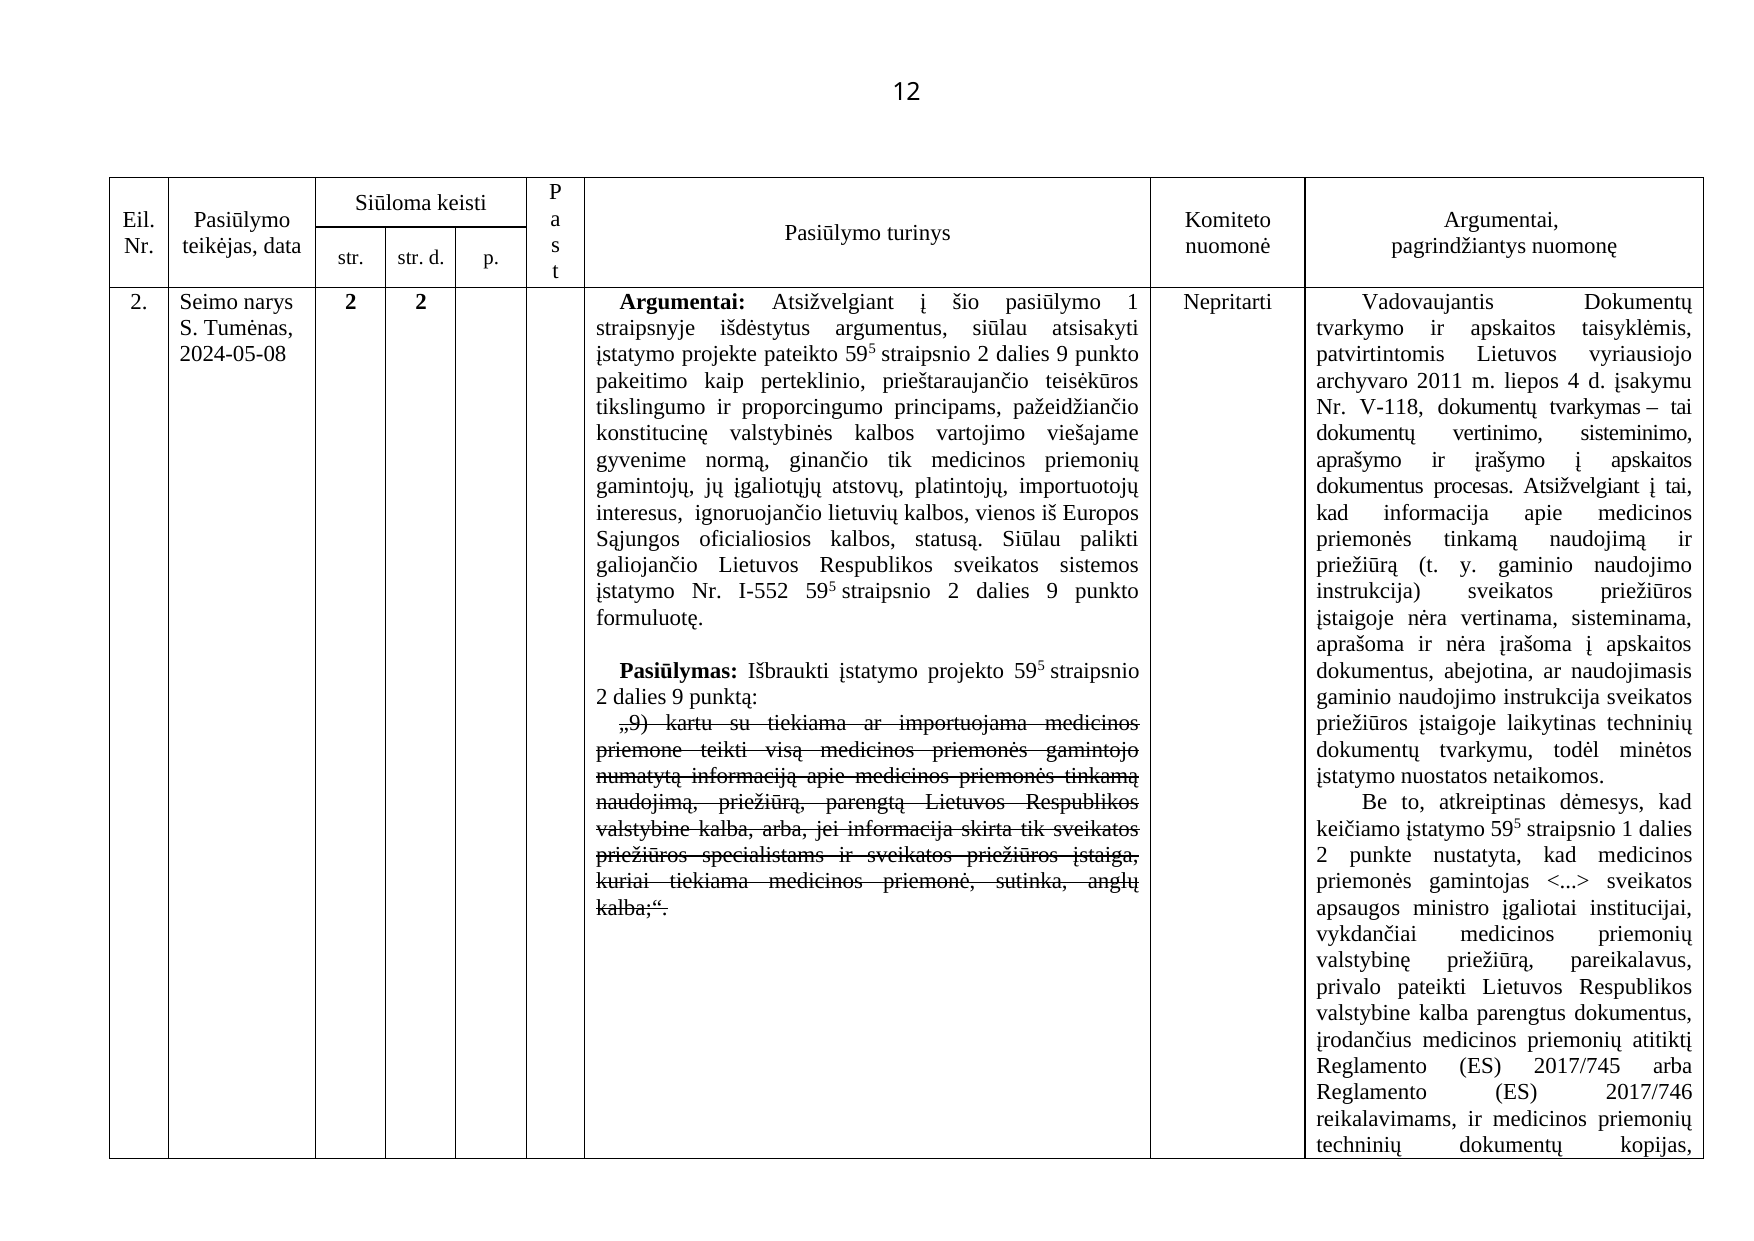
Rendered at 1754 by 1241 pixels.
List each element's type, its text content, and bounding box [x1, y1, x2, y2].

table_header Pasiūlymo turinys [585, 178, 1150, 287]
table_cell 2 [386, 288, 455, 1157]
table_cell 2 [316, 288, 385, 1157]
table_header Siūloma keisti [316, 178, 526, 226]
table_header Pasiūlymo teikėjas, data [169, 178, 315, 287]
table_cell str. d. [386, 228, 455, 287]
table_header Komiteto nuomonė [1151, 178, 1304, 287]
table_cell [527, 288, 584, 1157]
table_cell Vadovaujantis Dokumentų tvarkymo ir apskaitos taisyklėmis, patvirtintomis Lietuvos vyriausiojo archyvaro 2011 m. liepos 4 d. įsakymu Nr. V-118, dokumentų tvarkymas – tai dokumentų vertinimo, sisteminimo, aprašymo ir įrašymo į apskaitos dokumentus procesas. Atsižvelgiant į tai, kad informacija apie medicinos priemonės tinkamą naudojimą ir priežiūrą (t. y. gaminio naudojimo instrukcija) sveikatos priežiūros įstaigoje nėra vertinama, sisteminama, aprašoma ir nėra įrašoma į apskaitos dokumentus, abejotina, ar naudojimasis gaminio naudojimo instrukcija sveikatos priežiūros įstaigoje laikytinas techninių dokumentų tvarkymu, todėl minėtos įstatymo nuostatos netaikomos. Be to, atkreiptinas dėmesys, kad keičiamo įstatymo 595 straipsnio 1 dalies 2 punkte nustatyta, kad medicinos priemonės gamintojas <...> sveikatos apsaugos ministro įgaliotai institucijai, vykdančiai medicinos priemonių valstybinę priežiūrą, pareikalavus, privalo pateikti Lietuvos Respublikos valstybine kalba parengtus dokumentus, įrodančius medicinos priemonių atitiktį Reglamento (ES) 2017/745 arba Reglamento (ES) 2017/746 reikalavimams, ir medicinos priemonių techninių dokumentų kopijas, [1306, 288, 1703, 1157]
table_header Pastabos [527, 178, 584, 287]
table_cell Argumentai: Atsižvelgiant į šio pasiūlymo 1 straipsnyje išdėstytus argumentus, siūlau atsisakyti įstatymo projekte pateikto 595 straipsnio 2 dalies 9 punkto pakeitimo kaip perteklinio, prieštaraujančio teisėkūros tikslingumo ir proporcingumo principams, pažeidžiančio konstitucinę valstybinės kalbos vartojimo viešajame gyvenime normą, ginančio tik medicinos priemonių gamintojų, jų įgaliotųjų atstovų, platintojų, importuotojų interesus, ignoruojančio lietuvių kalbos, vienos iš Europos Sąjungos oficialiosios kalbos, statusą. Siūlau palikti galiojančio Lietuvos Respublikos sveikatos sistemos įstatymo Nr. I-552 595 straipsnio 2 dalies 9 punkto formuluotę. Pasiūlymas: Išbraukti įstatymo projekto 595 straipsnio 2 dalies 9 punktą: „9) kartu su tiekiama ar importuojama medicinos priemone teikti visą medicinos priemonės gamintojo numatytą informaciją apie medicinos priemonės tinkamą naudojimą, priežiūrą, parengtą Lietuvos Respublikos valstybine kalba, arba, jei informacija skirta tik sveikatos priežiūros specialistams ir sveikatos priežiūros įstaiga, kuriai tiekiama medicinos priemonė, sutinka, anglų kalba;“. [585, 288, 1150, 1157]
table_cell [456, 288, 526, 1157]
table_cell 2. [110, 288, 168, 1157]
table_header Argumentai, pagrindžiantys nuomonę [1306, 178, 1703, 287]
table_cell Nepritarti [1151, 288, 1304, 1157]
table_header Eil. Nr. [110, 178, 168, 287]
table_cell p. [456, 228, 526, 287]
table_cell str. [316, 228, 385, 287]
table_cell Seimo narys S. Tumėnas, 2024-05-08 [169, 288, 315, 1157]
